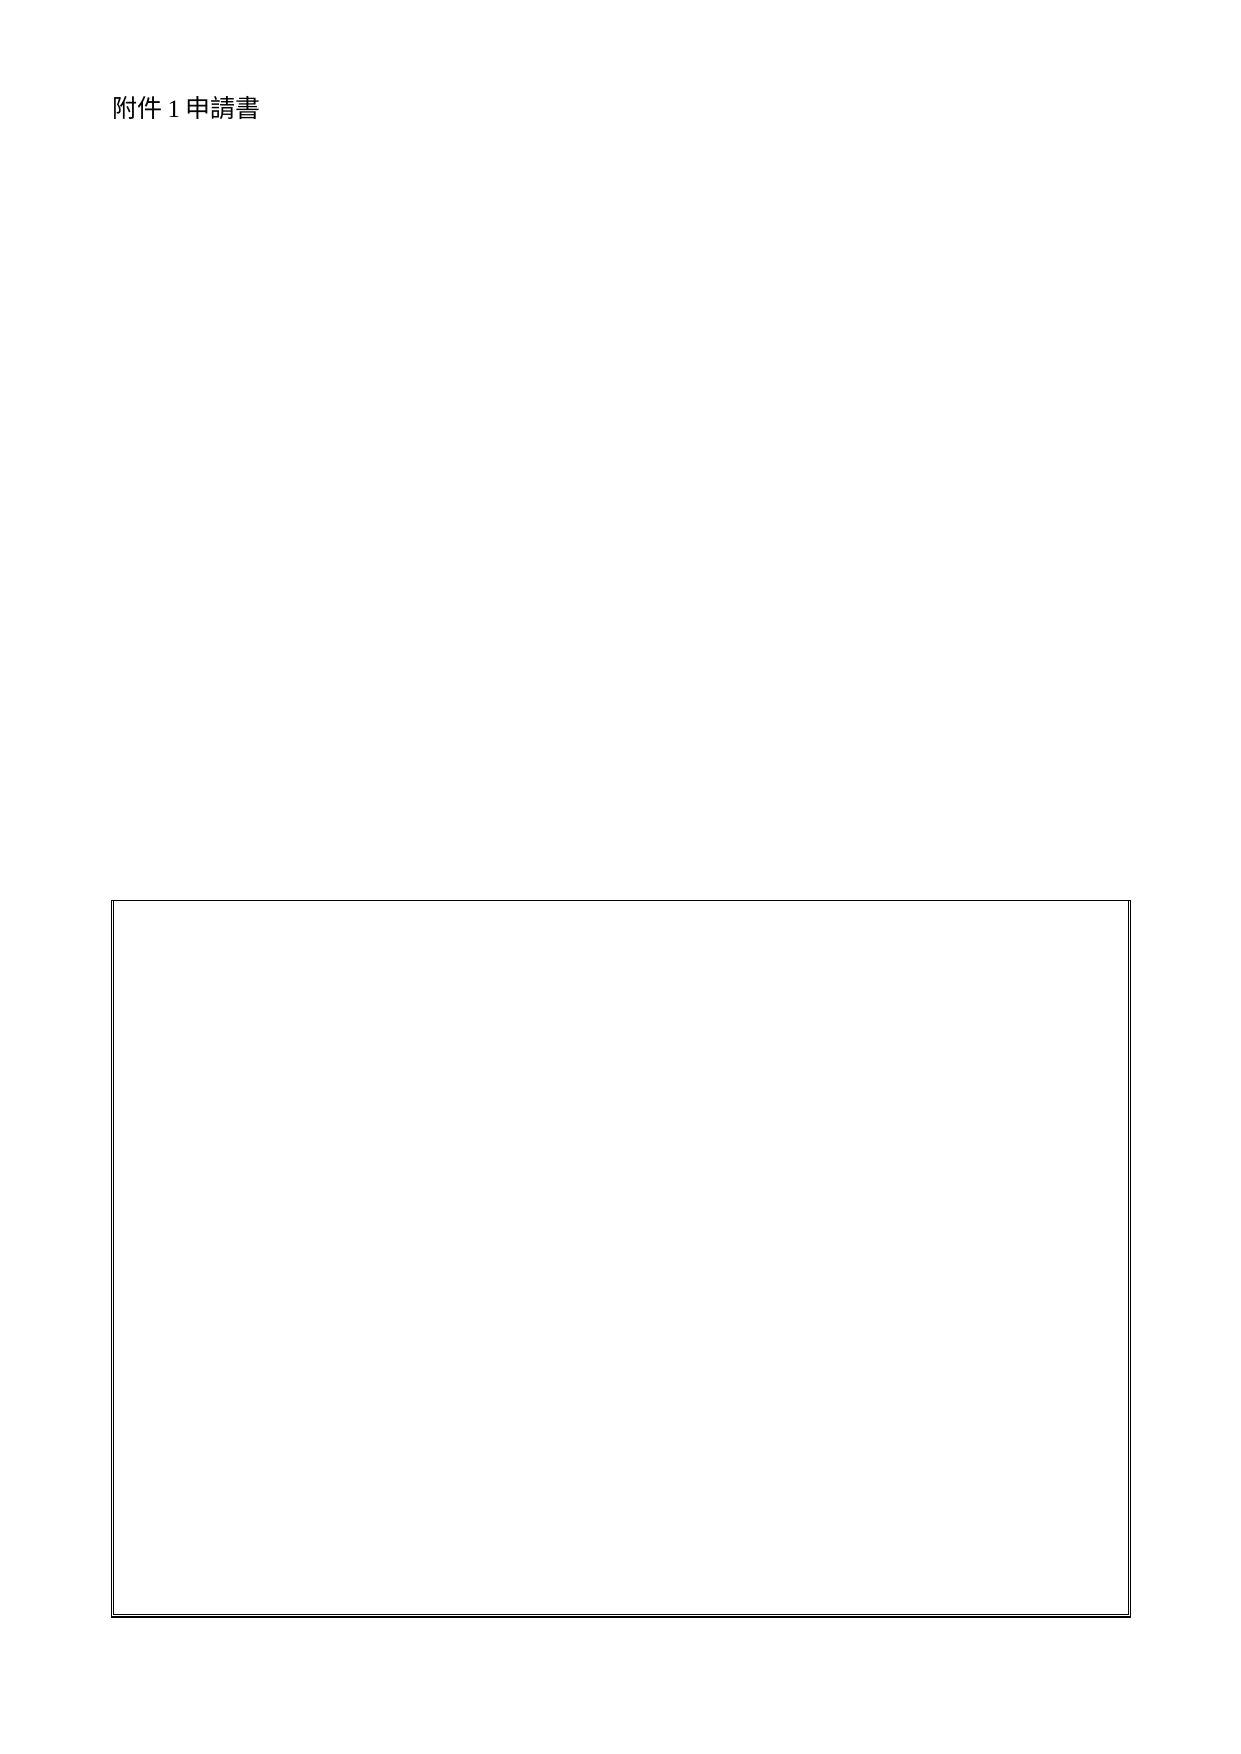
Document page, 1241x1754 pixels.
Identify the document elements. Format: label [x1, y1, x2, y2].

table_cell [114, 901, 1128, 1614]
